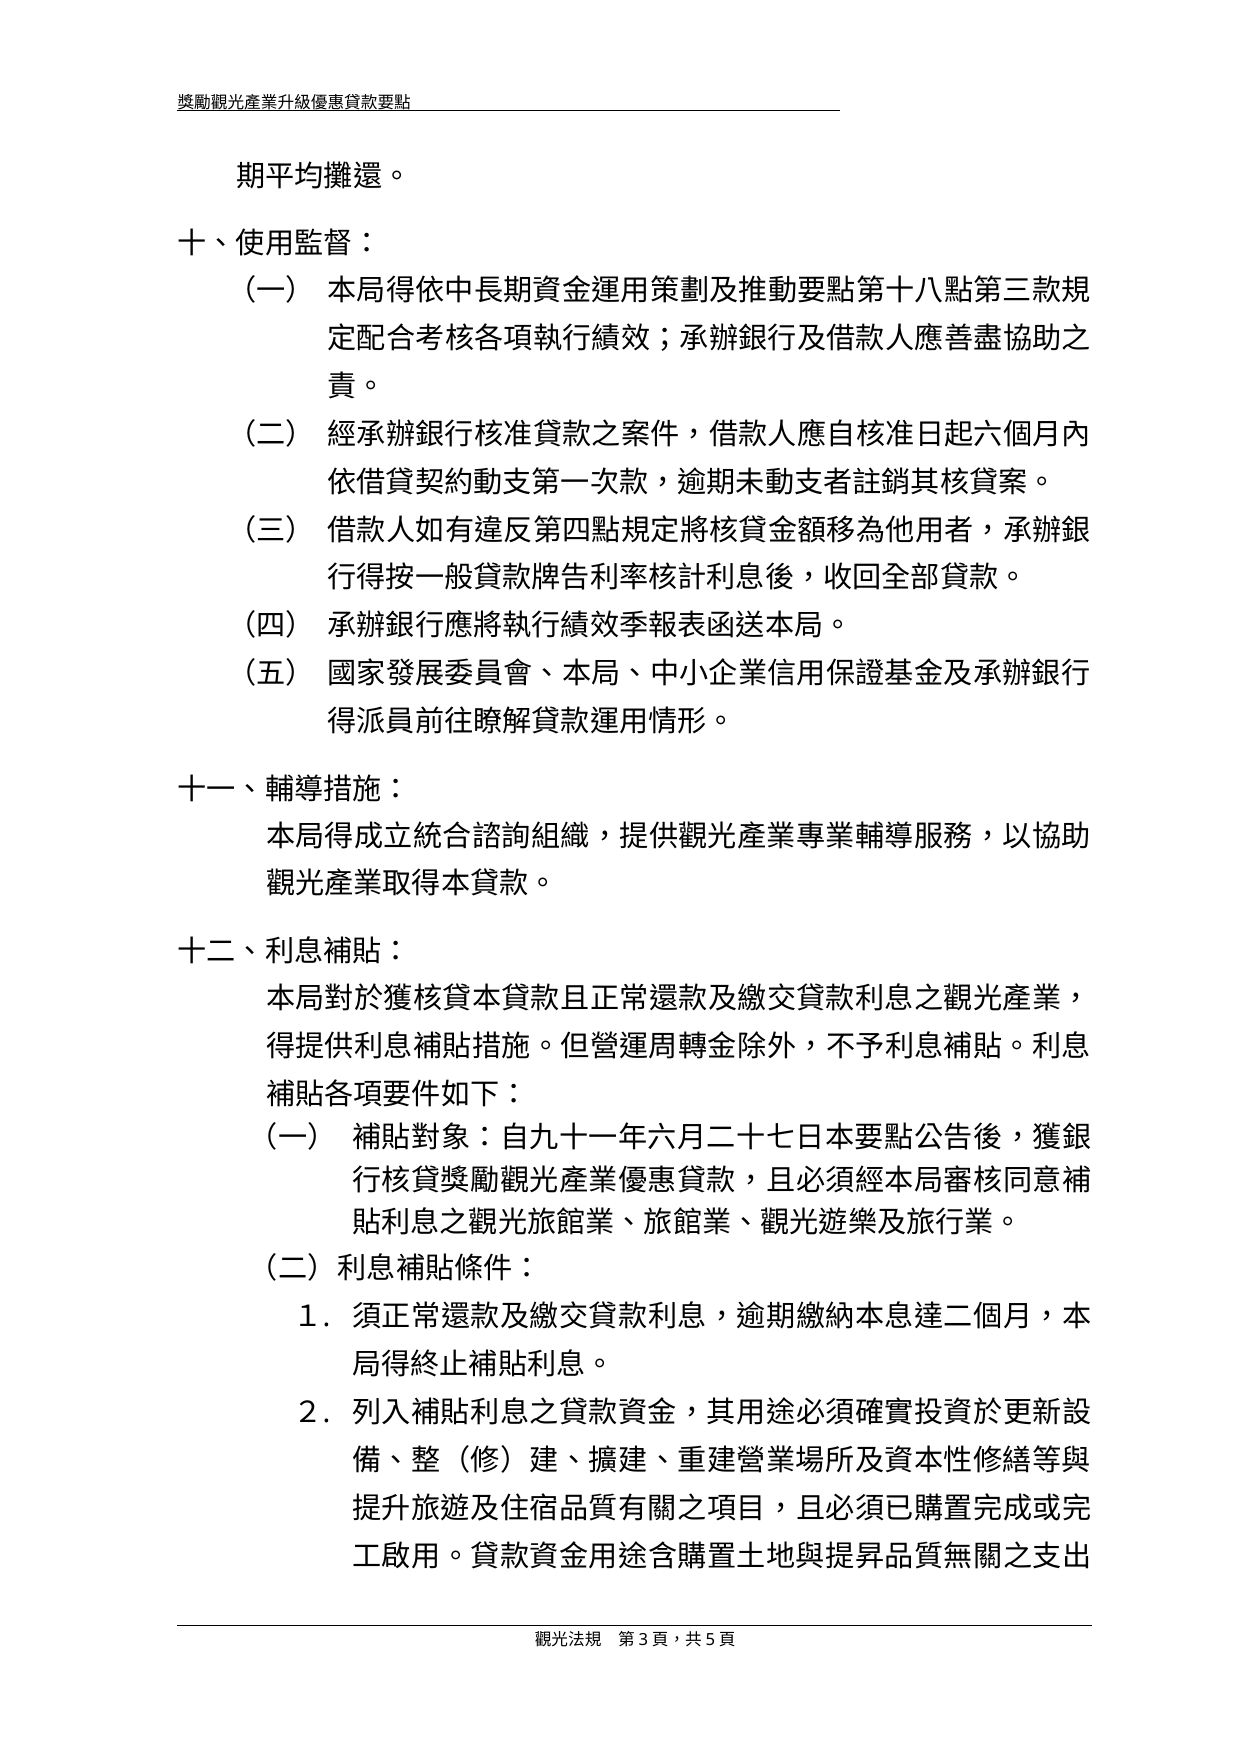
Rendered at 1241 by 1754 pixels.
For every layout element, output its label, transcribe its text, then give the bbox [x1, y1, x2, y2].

text 本局得成立統合諮詢組織，提供觀光產業專業輔導服務，以協助觀光產業取得本貸款。 [266, 808, 1092, 903]
text 十、使用監督： [177, 220, 1092, 262]
list 須正常還款及繳交貸款利息，逾期繳納本息達二個月，本局得終止補貼利息。 [293, 1288, 1092, 1384]
text 本局對於獲核貸本貸款且正常還款及繳交貸款利息之觀光產業，得提供利息補貼措施。但營運周轉金除外，不予利息補貼。利息補貼各項要件如下： [266, 970, 1092, 1114]
text 期平均攤還。 [236, 148, 1092, 196]
list 補貼對象：自九十一年六月二十七日本要點公告後，獲銀行核貸獎勵觀光產業優惠貸款，且必須經本局審核同意補貼利息之觀光旅館業、旅館業、觀光遊樂及旅行業。 [249, 1114, 1092, 1241]
text 十一、輔導措施： [177, 765, 1092, 808]
list 本局得依中長期資金運用策劃及推動要點第十八點第三款規定配合考核各項執行績效；承辦銀行及借款人應善盡協助之責。 [227, 262, 1092, 406]
text 十二、利息補貼： [177, 928, 1092, 970]
list 承辦銀行應將執行績效季報表函送本局。 [227, 597, 1092, 645]
list 借款人如有違反第四點規定將核貸金額移為他用者，承辦銀行得按一般貸款牌告利率核計利息後，收回全部貸款。 [227, 502, 1092, 597]
list 經承辦銀行核准貸款之案件，借款人應自核准日起六個月內依借貸契約動支第一次款，逾期未動支者註銷其核貸案。 [227, 406, 1092, 502]
list 國家發展委員會、本局、中小企業信用保證基金及承辦銀行得派員前往瞭解貸款運用情形。 [227, 645, 1092, 741]
list 列入補貼利息之貸款資金，其用途必須確實投資於更新設備、整（修）建、擴建、重建營業場所及資本性修繕等與提升旅遊及住宿品質有關之項目，且必須已購置完成或完工啟用。貸款資金用途含購置土地與提昇品質無關之支出 [293, 1384, 1092, 1576]
list 利息補貼條件： [249, 1241, 1092, 1288]
